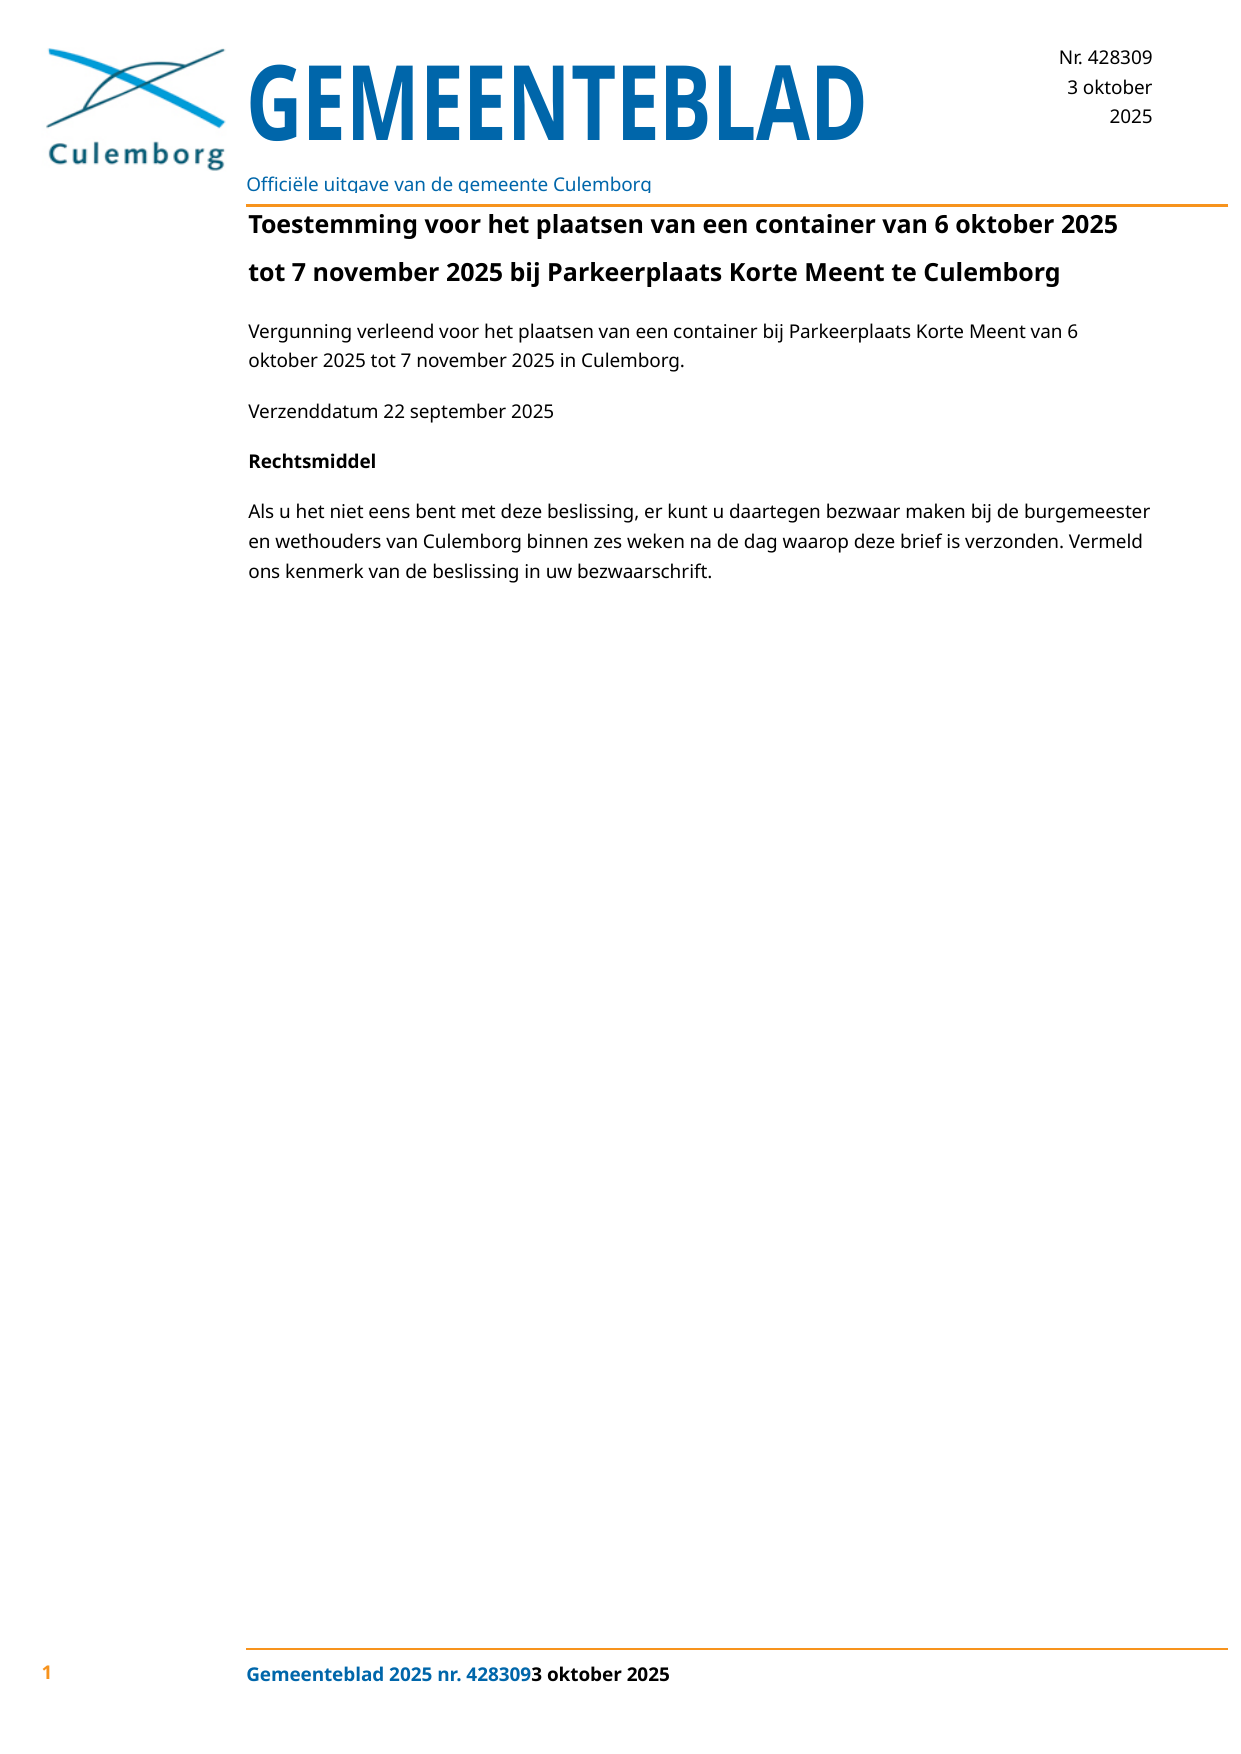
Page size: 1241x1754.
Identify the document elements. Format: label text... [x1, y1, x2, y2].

text Toestemming voor het plaatsen van een container van 6 oktober 2025 tot 7 november 2025 bij Parkeerplaats Korte Meent te Culemborg [248, 207, 1152, 288]
text Als u het niet eens bent met deze beslissing, er kunt u daartegen bezwaar maken bij de burgemeester en wethouders van Culemborg binnen zes weken na de dag waarop deze brief is verzonden. Vermeld ons kenmerk van de beslissing in uw bezwaarschrift. [248, 499, 1152, 584]
text Vergunning verleend voor het plaatsen van een container bij Parkeerplaats Korte Meent van 6 oktober 2025 tot 7 november 2025 in Culemborg. [248, 318, 1152, 373]
text Verzenddatum 22 september 2025 [248, 398, 1152, 424]
text Rechtsmiddel [248, 448, 1152, 474]
picture [41, 47, 231, 172]
